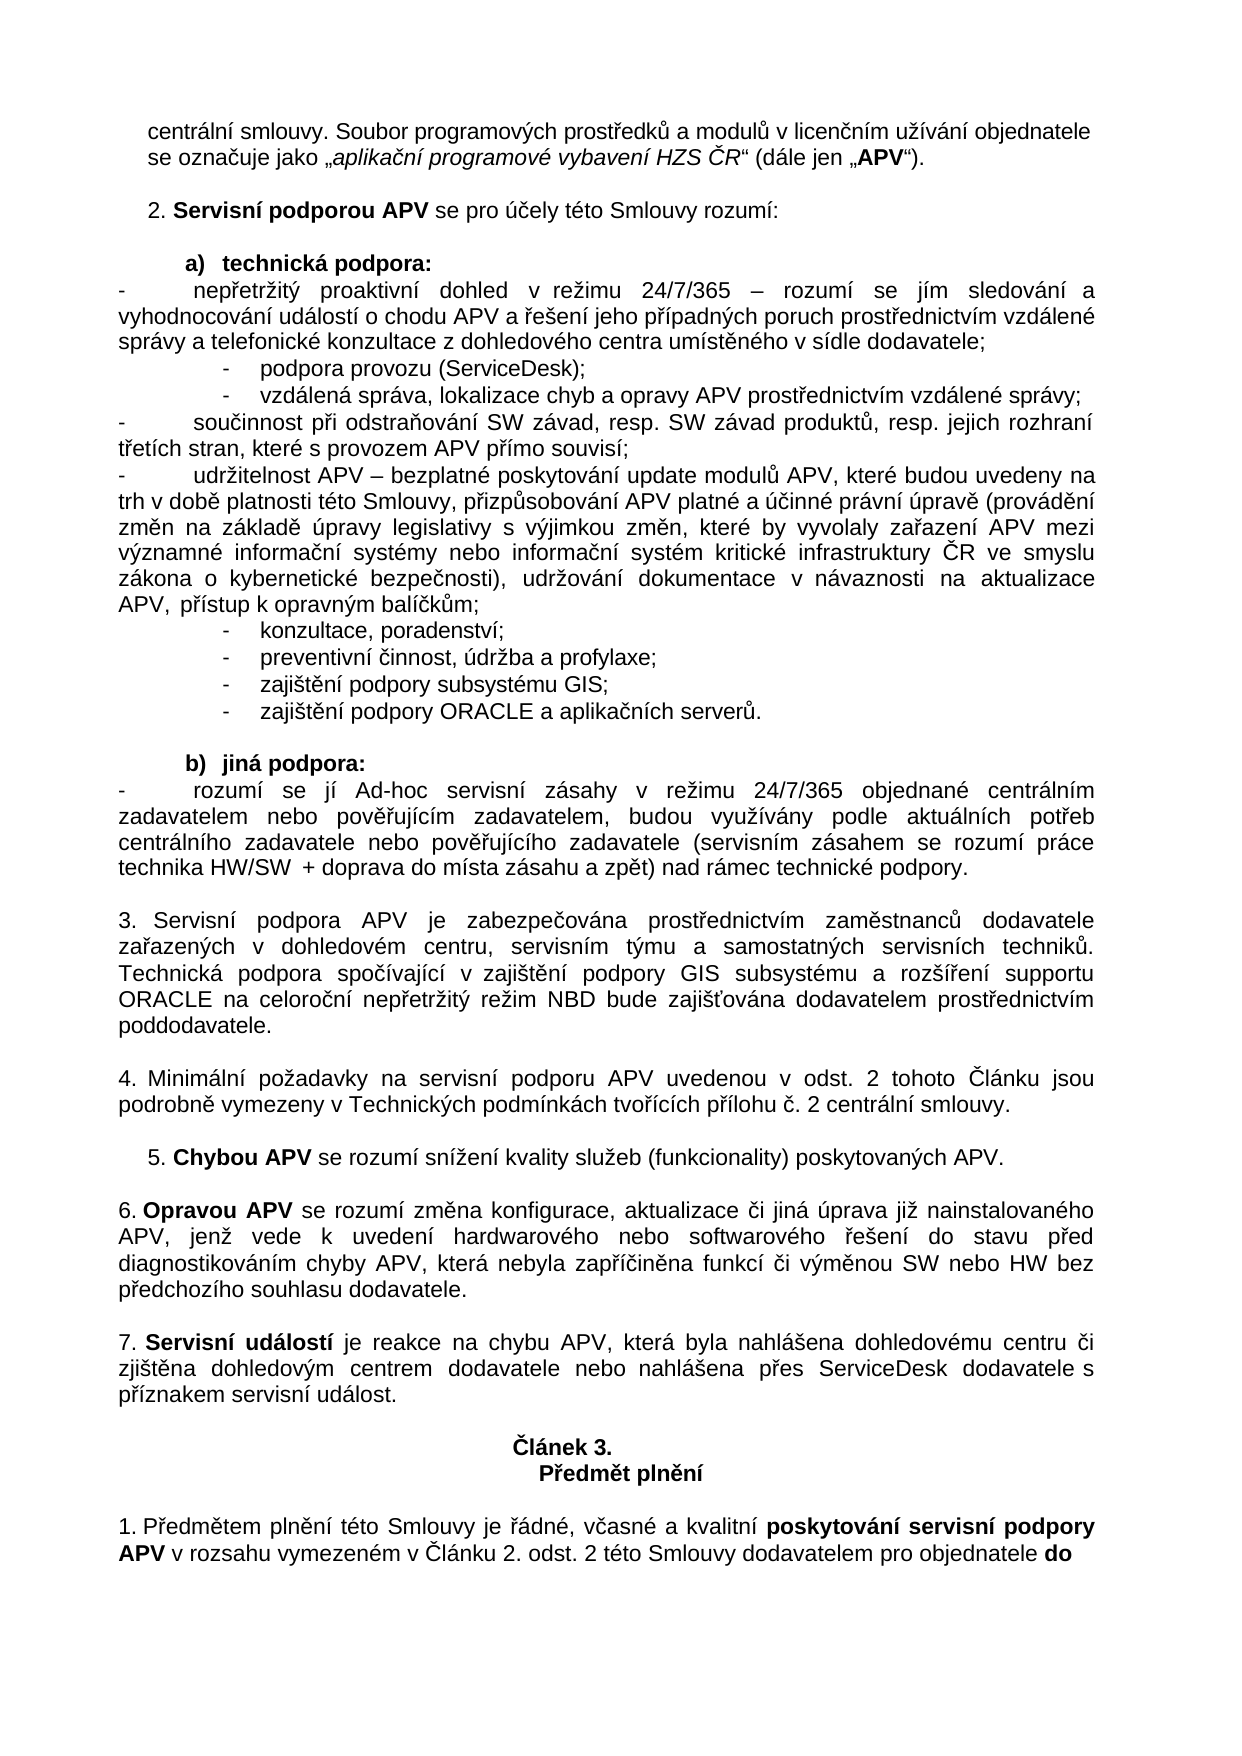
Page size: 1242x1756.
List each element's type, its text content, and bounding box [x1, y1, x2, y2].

text se označuje jako „aplikační programové vybavení HZS ČR“ (dále jen „APV“). [147, 144, 1109, 171]
list Chybou APV se rozumí snížení kvality služeb (funkcionality) poskytovaných APV. [147, 1144, 1109, 1171]
list jiná podpora: [185, 750, 1109, 776]
list zajištění podpory subsystému GIS; [222, 671, 1109, 698]
list podpora provozu (ServiceDesk); [222, 355, 1109, 382]
list Minimální požadavky na servisní podporu APV uvedenou v odst. 2 tohoto Článku jsou podrobně vymezeny v Technických podmínkách tvořících přílohu č. 2 centrální smlouvy. [118, 1065, 1094, 1118]
list nepřetržitý proaktivní dohled v režimu 24/7/365 – rozumí se jím sledování a vyhodnocování událostí o chodu APV a řešení jeho případných poruch prostřednictvím vzdálené správy a telefonické konzultace z dohledového centra umístěného v sídle dodavatele; [118, 277, 1096, 354]
list Servisní podpora APV je zabezpečována prostřednictvím zaměstnanců dodavatele zařazených v dohledovém centru, servisním týmu a samostatných servisních techniků. Technická podpora spočívající v zajištění podpory GIS subsystému a rozšíření supportu ORACLE na celoroční nepřetržitý režim NBD bude zajišťována dodavatelem prostřednictvím poddodavatele. [118, 907, 1094, 1038]
list rozumí se jí Ad-hoc servisní zásahy v režimu 24/7/365 objednané centrálním zadavatelem nebo pověřujícím zadavatelem, budou využívány podle aktuálních potřeb centrálního zadavatele nebo pověřujícího zadavatele (servisním zásahem se rozumí práce technika HW/SW + doprava do místa zásahu a zpět) nad rámec technické podpory. [118, 777, 1095, 881]
list preventivní činnost, údržba a profylaxe; [222, 644, 1109, 671]
list vzdálená správa, lokalizace chyb a opravy APV prostřednictvím vzdálené správy; [222, 382, 1109, 409]
list Servisní událostí je reakce na chybu APV, která byla nahlášena dohledovému centru či zjištěna dohledovým centrem dodavatele nebo nahlášena přes ServiceDesk dodavatele s příznakem servisní událost. [118, 1329, 1095, 1408]
list zajištění podpory ORACLE a aplikačních serverů. [222, 698, 1109, 725]
text Předmět plnění [234, 1460, 1007, 1487]
list udržitelnost APV – bezplatné poskytování update modulů APV, které budou uvedeny na trh v době platnosti této Smlouvy, přizpůsobování APV platné a účinné právní úpravě (provádění změn na základě úpravy legislativy s výjimkou změn, které by vyvolaly zařazení APV mezi významné informační systémy nebo informační systém kritické infrastruktury ČR ve smyslu zákona o kybernetické bezpečnosti), udržování dokumentace v návaznosti na aktualizace APV, přístup k opravným balíčkům; [118, 462, 1095, 617]
list součinnost při odstraňování SW závad, resp. SW závad produktů, resp. jejich rozhraní třetích stran, které s provozem APV přímo souvisí; [118, 409, 1094, 461]
list technická podpora: [185, 250, 1109, 276]
list Předmětem plnění této Smlouvy je řádné, včasné a kvalitní poskytování servisní podpory APV v rozsahu vymezeném v Článku 2. odst. 2 této Smlouvy dodavatelem pro objednatele do [118, 1513, 1096, 1566]
text centrální smlouvy. Soubor programových prostředků a modulů v licenčním užívání objednatele [147, 118, 1109, 144]
list Opravou APV se rozumí změna konfigurace, aktualizace či jiná úprava již nainstalovaného APV, jenž vede k uvedení hardwarového nebo softwarového řešení do stavu před diagnostikováním chyby APV, která nebyla zapříčiněna funkcí či výměnou SW nebo HW bez předchozího souhlasu dodavatele. [118, 1197, 1094, 1302]
list Servisní podporou APV se pro účely této Smlouvy rozumí: [147, 197, 1109, 224]
list konzultace, poradenství; [222, 617, 1109, 644]
subtitle Článek 3. [118, 1434, 1007, 1460]
